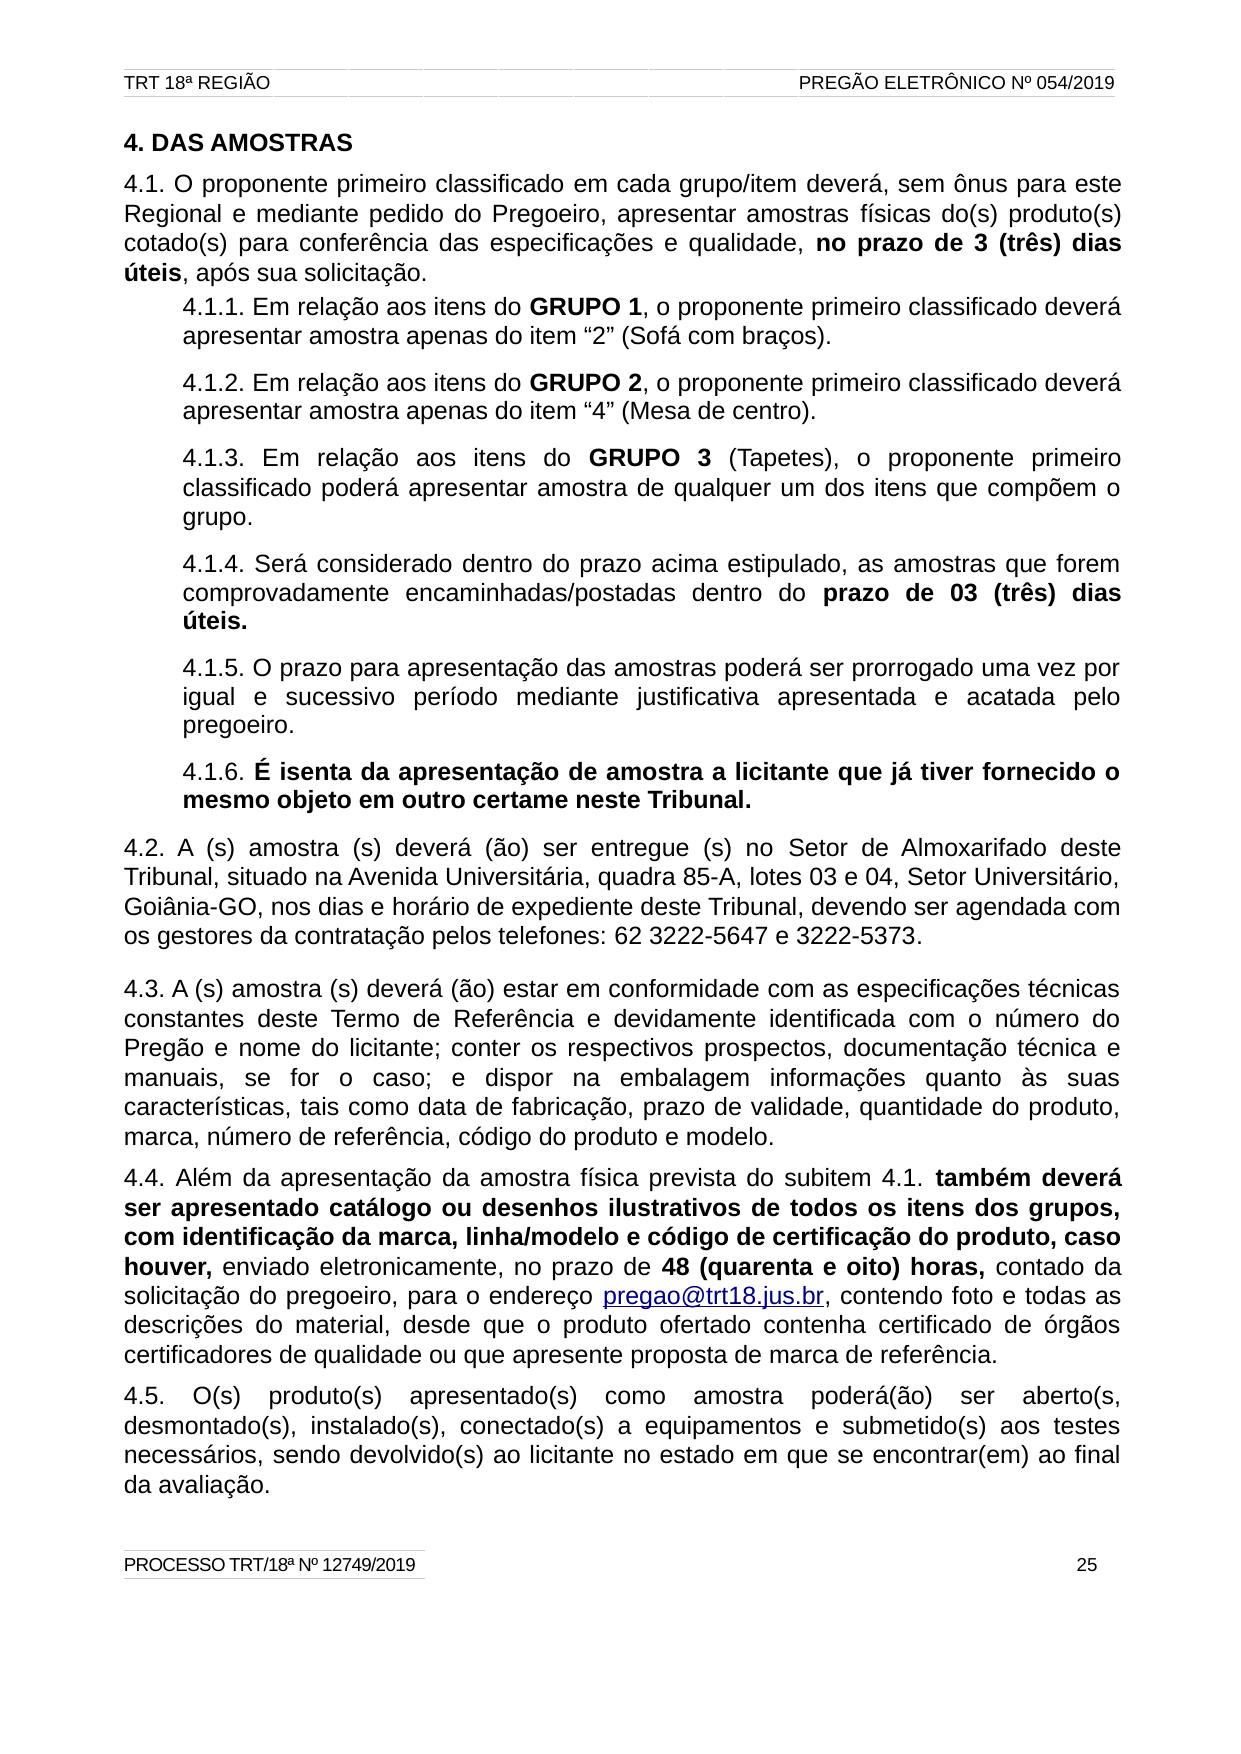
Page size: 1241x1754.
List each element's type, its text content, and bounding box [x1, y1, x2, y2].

text 4.2. A (s) amostra (s) deverá (ão) ser entregue (s) no Setor de Almoxarifado deste Tribunal, situado na Avenida Universitária, quadra 85-A, lotes 03 e 04, Setor Universitário, Goiânia-GO, nos dias e horário de expediente deste Tribunal, devendo ser agendada com os gestores da contratação pelos telefones: 62 3222-5647 e 3222-5373. [123, 832, 1122, 950]
text 4.4. Além da apresentação da amostra física prevista do subitem 4.1. também deverá ser apresentado catálogo ou desenhos ilustrativos de todos os itens dos grupos, com identificação da marca, linha/modelo e código de certificação do produto, caso houver, enviado eletronicamente, no prazo de 48 (quarenta e oito) horas, contado da solicitação do pregoeiro, para o endereço pregao@trt18.jus.br, contendo foto e todas as descrições do material, desde que o produto ofertado contenha certificado de órgãos certificadores de qualidade ou que apresente proposta de marca de referência. [123, 1162, 1122, 1369]
text 4.1.2. Em relação aos itens do GRUPO 2, o proponente primeiro classificado deverá apresentar amostra apenas do item “4” (Mesa de centro). [182, 367, 1122, 425]
text 4.5. O(s) produto(s) apresentado(s) como amostra poderá(ão) ser aberto(s, desmontado(s), instalado(s), conectado(s) a equipamentos e submetido(s) aos testes necessários, sendo devolvido(s) ao licitante no estado em que se encontrar(em) ao final da avaliação. [123, 1381, 1122, 1498]
text 4.1.3. Em relação aos itens do GRUPO 3 (Tapetes), o proponente primeiro classificado poderá apresentar amostra de qualquer um dos itens que compõem o grupo. [182, 443, 1122, 531]
text 4.1.5. O prazo para apresentação das amostras poderá ser prorrogado uma vez por igual e sucessivo período mediante justificativa apresentada e acatada pelo pregoeiro. [182, 653, 1122, 739]
text 4.1.6. É isenta da apresentação de amostra a licitante que já tiver fornecido o mesmo objeto em outro certame neste Tribunal. [182, 757, 1122, 814]
text 4.1.4. Será considerado dentro do prazo acima estipulado, as amostras que forem comprovadamente encaminhadas/postadas dentro do prazo de 03 (três) dias úteis. [182, 549, 1122, 635]
text 4.1.1. Em relação aos itens do GRUPO 1, o proponente primeiro classificado deverá apresentar amostra apenas do item “2” (Sofá com braços). [182, 292, 1122, 350]
text 4.1. O proponente primeiro classificado em cada grupo/item deverá, sem ônus para este Regional e mediante pedido do Pregoeiro, apresentar amostras físicas do(s) produto(s) cotado(s) para conferência das especificações e qualidade, no prazo de 3 (três) dias úteis, após sua solicitação. [123, 168, 1122, 286]
text 4. DAS AMOSTRAS [123, 128, 1122, 157]
text 4.3. A (s) amostra (s) deverá (ão) estar em conformidade com as especificações técnicas constantes deste Termo de Referência e devidamente identificada com o número do Pregão e nome do licitante; conter os respectivos prospectos, documentação técnica e manuais, se for o caso; e dispor na embalagem informações quanto às suas características, tais como data de fabricação, prazo de validade, quantidade do produto, marca, número de referência, código do produto e modelo. [123, 973, 1122, 1150]
